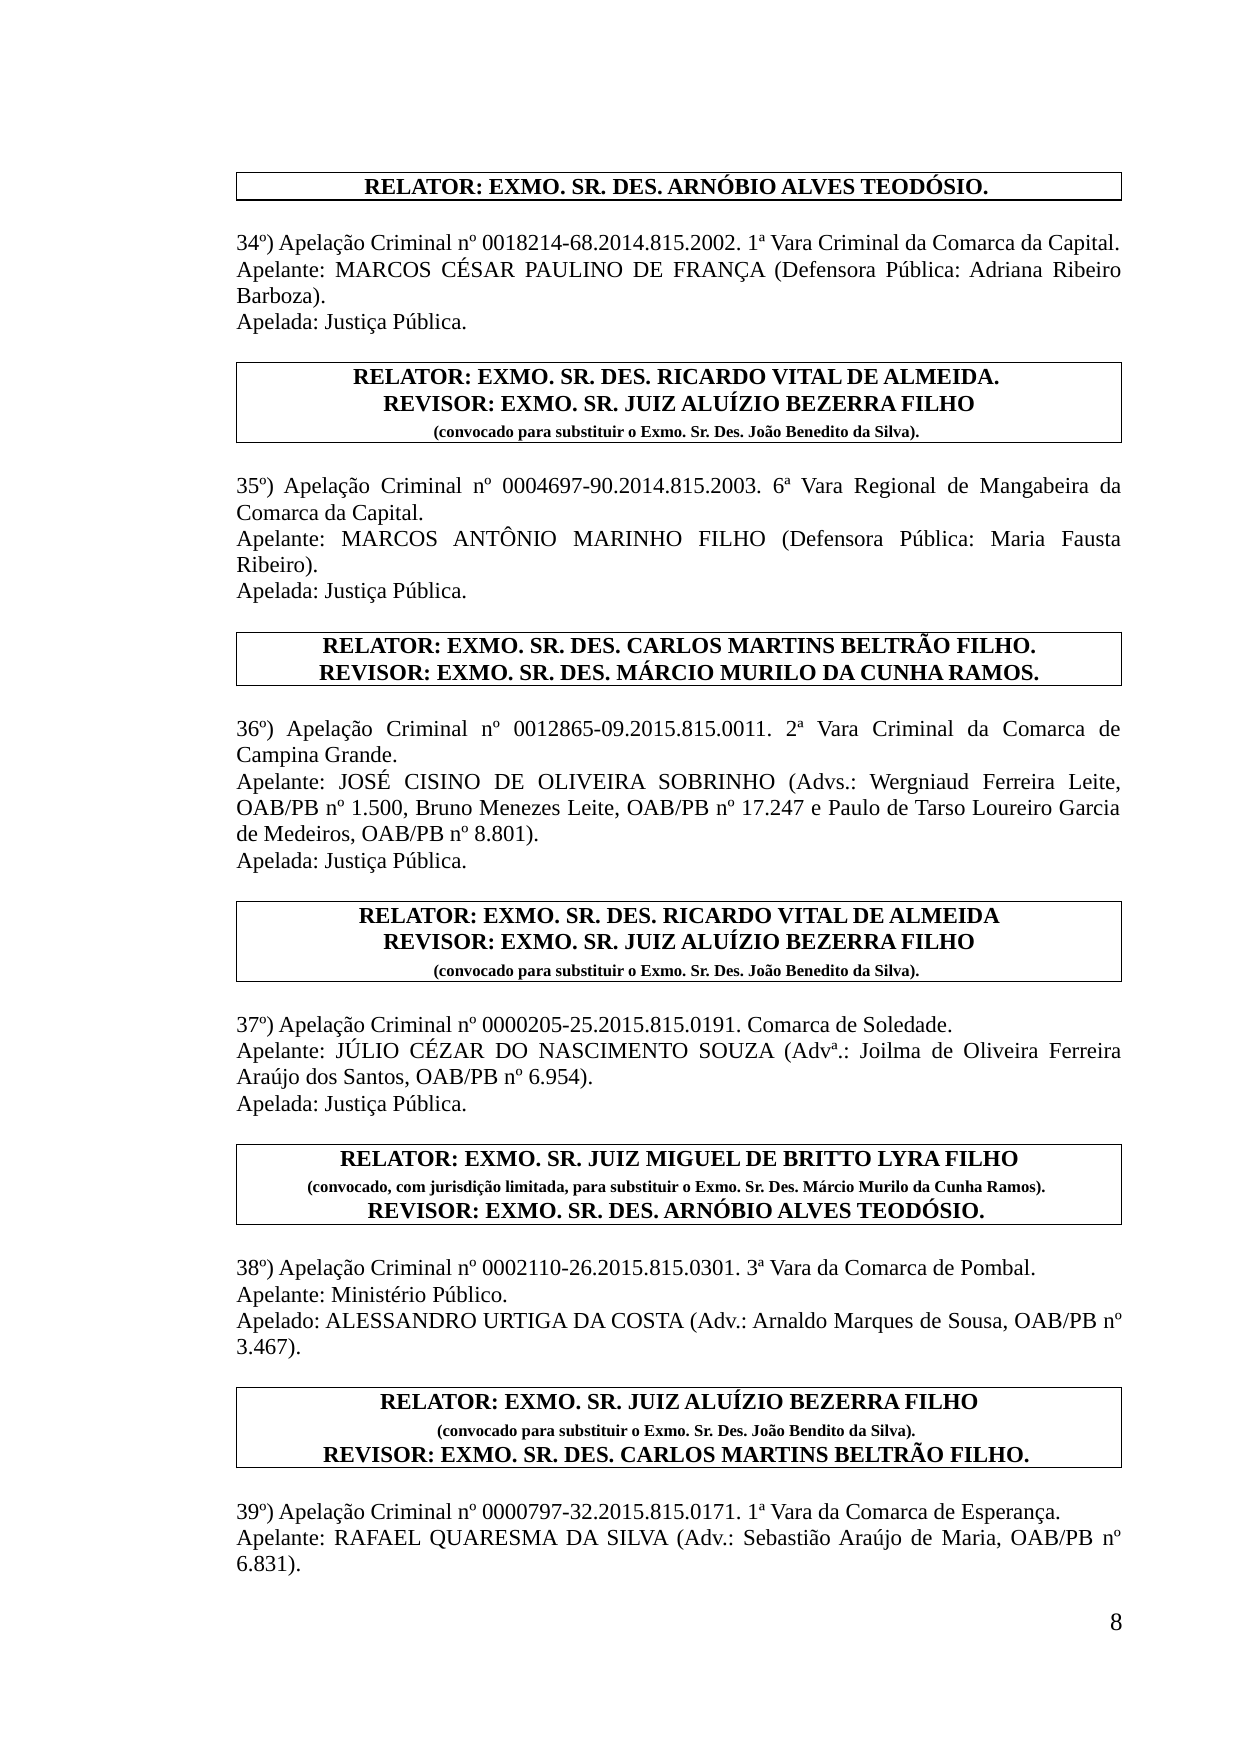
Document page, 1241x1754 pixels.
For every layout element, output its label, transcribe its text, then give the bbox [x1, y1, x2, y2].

text REVISOR: EXMO. SR. DES. CARLOS MARTINS BELTRÃO FILHO. [237, 1440, 1121, 1467]
text REVISOR: EXMO. SR. DES. ARNÓBIO ALVES TEODÓSIO. [237, 1196, 1121, 1224]
text REVISOR: EXMO. SR. DES. MÁRCIO MURILO DA CUNHA RAMOS. [237, 658, 1121, 685]
text (convocado, com jurisdição limitada, para substituir o Exmo. Sr. Des. Márcio Murilo da Cunha Ramos). [237, 1170, 1121, 1196]
text Apelada: Justiça Pública. [236, 308, 1122, 335]
text Apelado: ALESSANDRO URTIGA DA COSTA (Adv.: Arnaldo Marques de Sousa, OAB/PB nº 3.467). [236, 1307, 1122, 1360]
text RELATOR: EXMO. SR. DES. RICARDO VITAL DE ALMEIDA [237, 902, 1121, 927]
text RELATOR: EXMO. SR. JUIZ ALUÍZIO BEZERRA FILHO [237, 1388, 1121, 1414]
text RELATOR: EXMO. SR. DES. ARNÓBIO ALVES TEODÓSIO. [237, 173, 1121, 199]
text Apelante: MARCOS ANTÔNIO MARINHO FILHO (Defensora Pública: Maria Fausta Ribeiro). [236, 525, 1122, 578]
text 38º) Apelação Criminal nº 0002110-26.2015.815.0301. 3ª Vara da Comarca de Pombal. [236, 1254, 1122, 1281]
text Apelante: RAFAEL QUARESMA DA SILVA (Adv.: Sebastião Araújo de Maria, OAB/PB nº 6.831). [236, 1524, 1122, 1577]
text Apelada: Justiça Pública. [236, 578, 1122, 604]
text Apelada: Justiça Pública. [236, 1090, 1122, 1116]
text REVISOR: EXMO. SR. JUIZ ALUÍZIO BEZERRA FILHO [237, 389, 1121, 415]
text Apelada: Justiça Pública. [236, 847, 1122, 873]
text (convocado para substituir o Exmo. Sr. Des. João Benedito da Silva). [237, 415, 1121, 442]
text 36º) Apelação Criminal nº 0012865-09.2015.815.0011. 2ª Vara Criminal da Comarca de Campina Grande. [236, 715, 1122, 768]
text RELATOR: EXMO. SR. DES. RICARDO VITAL DE ALMEIDA. [237, 363, 1121, 389]
text 37º) Apelação Criminal nº 0000205-25.2015.815.0191. Comarca de Soledade. [236, 1011, 1122, 1037]
text Apelante: Ministério Público. [236, 1281, 1122, 1307]
text Apelante: JÚLIO CÉZAR DO NASCIMENTO SOUZA (Advª.: Joilma de Oliveira Ferreira Araújo dos Santos, OAB/PB nº 6.954). [236, 1037, 1122, 1090]
text (convocado para substituir o Exmo. Sr. Des. João Bendito da Silva). [237, 1414, 1121, 1440]
text RELATOR: EXMO. SR. DES. CARLOS MARTINS BELTRÃO FILHO. [237, 633, 1121, 658]
text REVISOR: EXMO. SR. JUIZ ALUÍZIO BEZERRA FILHO [237, 927, 1121, 953]
text (convocado para substituir o Exmo. Sr. Des. João Benedito da Silva). [237, 953, 1121, 981]
text 34º) Apelação Criminal nº 0018214-68.2014.815.2002. 1ª Vara Criminal da Comarca da Capital. [236, 229, 1122, 256]
text 39º) Apelação Criminal nº 0000797-32.2015.815.0171. 1ª Vara da Comarca de Esperança. [236, 1498, 1122, 1524]
text RELATOR: EXMO. SR. JUIZ MIGUEL DE BRITTO LYRA FILHO [237, 1145, 1121, 1170]
text Apelante: MARCOS CÉSAR PAULINO DE FRANÇA (Defensora Pública: Adriana Ribeiro Barboza). [236, 256, 1122, 308]
text Apelante: JOSÉ CISINO DE OLIVEIRA SOBRINHO (Advs.: Wergniaud Ferreira Leite, OAB/PB nº 1.500, Bruno Menezes Leite, OAB/PB nº 17.247 e Paulo de Tarso Loureiro Garcia de Medeiros, OAB/PB nº 8.801). [236, 768, 1122, 847]
text 35º) Apelação Criminal nº 0004697-90.2014.815.2003. 6ª Vara Regional de Mangabeira da Comarca da Capital. [236, 472, 1122, 525]
